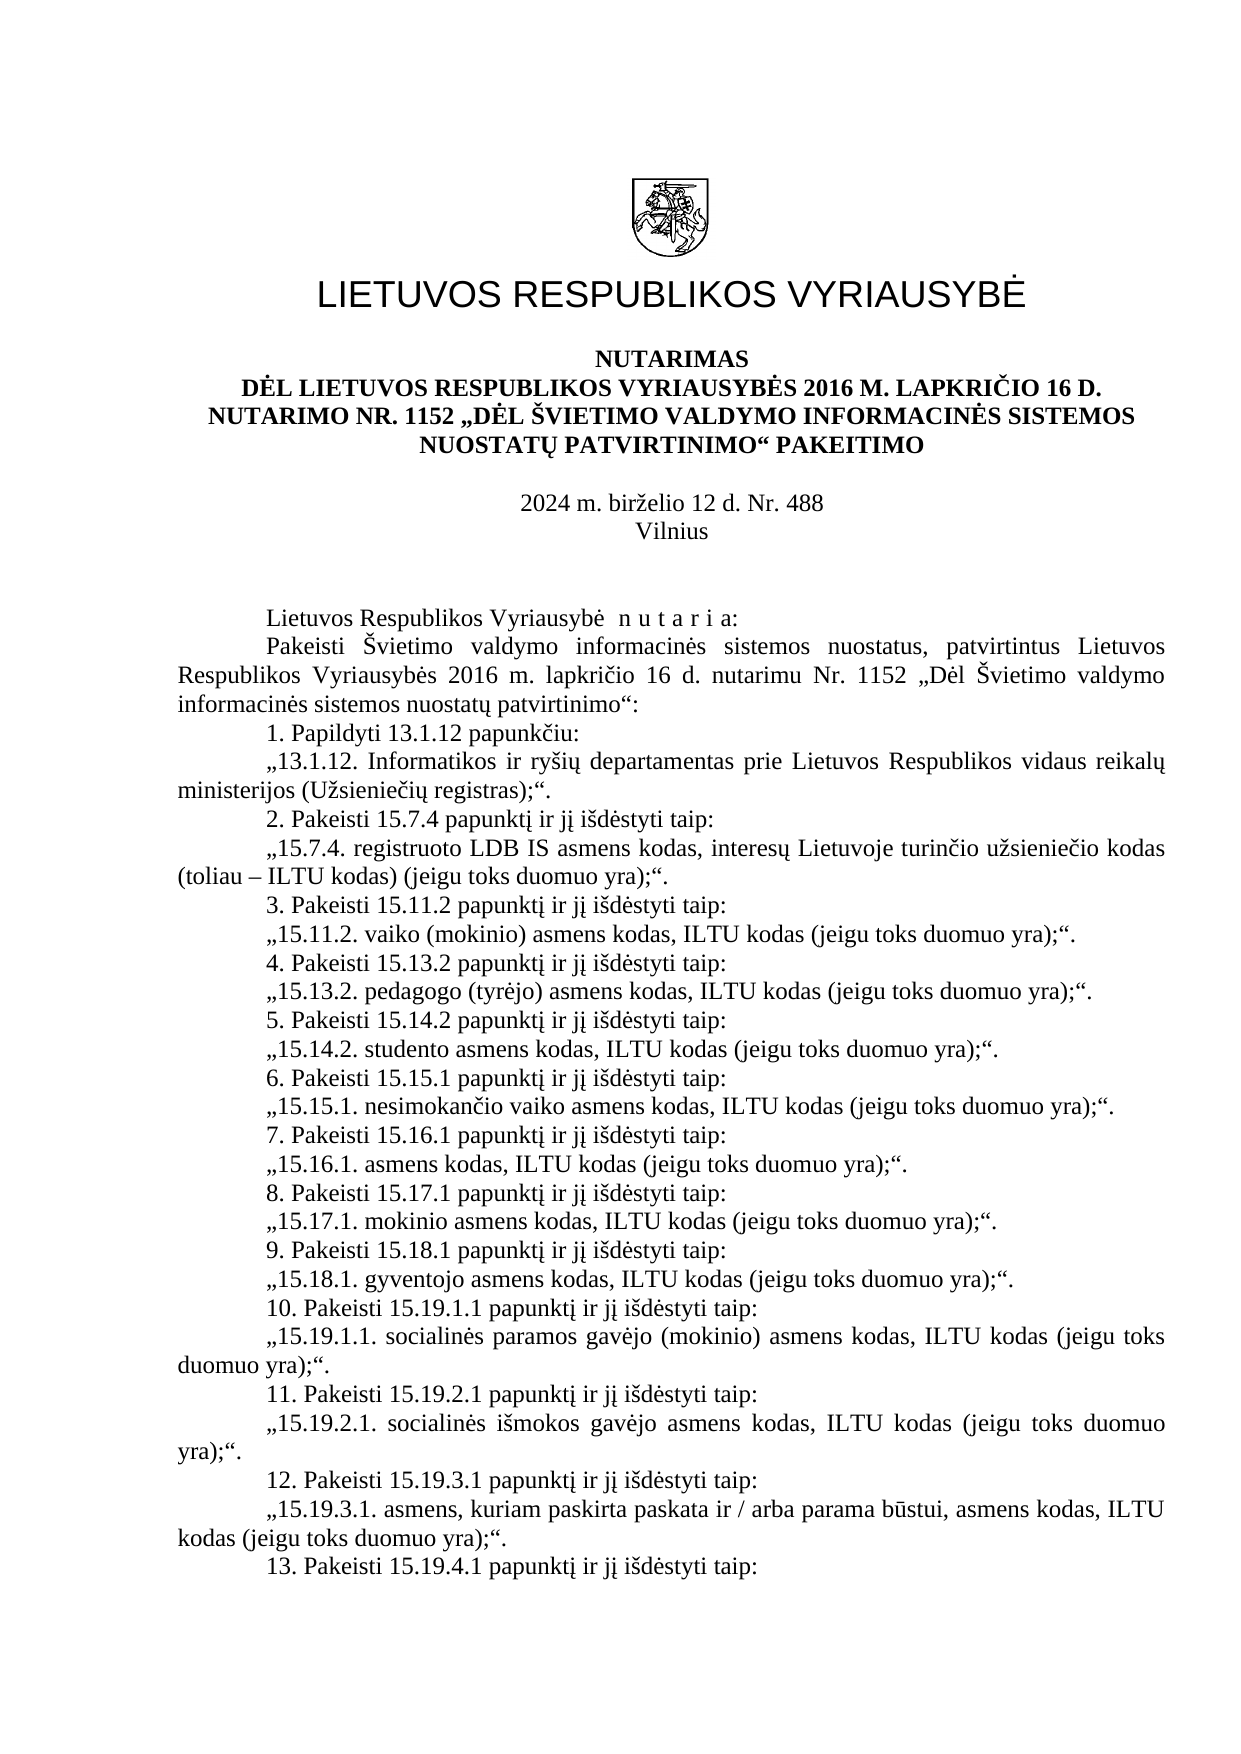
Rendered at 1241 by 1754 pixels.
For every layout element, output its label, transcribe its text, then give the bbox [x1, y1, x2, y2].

text „15.11.2. vaiko (mokinio) asmens kodas, ILTU kodas (jeigu toks duomuo yra);“. [177, 919, 1166, 948]
text „15.16.1. asmens kodas, ILTU kodas (jeigu toks duomuo yra);“. [177, 1149, 1166, 1178]
text 8. Pakeisti 15.17.1 papunktį ir jį išdėstyti taip: [177, 1178, 1166, 1206]
text 5. Pakeisti 15.14.2 papunktį ir jį išdėstyti taip: [177, 1005, 1166, 1034]
text 2. Pakeisti 15.7.4 papunktį ir jį išdėstyti taip: [177, 804, 1166, 833]
text 13. Pakeisti 15.19.4.1 papunktį ir jį išdėstyti taip: [177, 1551, 1166, 1580]
text „15.18.1. gyventojo asmens kodas, ILTU kodas (jeigu toks duomuo yra);“. [177, 1264, 1166, 1293]
text 6. Pakeisti 15.15.1 papunktį ir jį išdėstyti taip: [177, 1063, 1166, 1091]
text 1. Papildyti 13.1.12 papunkčiu: [177, 718, 1166, 746]
text „13.1.12. Informatikos ir ryšių departamentas prie Lietuvos Respublikos vidaus reikalų ministerijos (Užsieniečių registras);“. [177, 746, 1166, 804]
text 9. Pakeisti 15.18.1 papunktį ir jį išdėstyti taip: [177, 1235, 1166, 1264]
text Lietuvos Respublikos Vyriausybė [177, 272, 1166, 315]
text „15.15.1. nesimokančio vaiko asmens kodas, ILTU kodas (jeigu toks duomuo yra);“. [177, 1091, 1166, 1120]
text 4. Pakeisti 15.13.2 papunktį ir jį išdėstyti taip: [177, 948, 1166, 976]
text „15.7.4. registruoto LDB IS asmens kodas, interesų Lietuvoje turinčio užsieniečio kodas (toliau – ILTU kodas) (jeigu toks duomuo yra);“. [177, 833, 1166, 890]
text „15.19.2.1. socialinės išmokos gavėjo asmens kodas, ILTU kodas (jeigu toks duomuo yra);“. [177, 1408, 1166, 1465]
text 7. Pakeisti 15.16.1 papunktį ir jį išdėstyti taip: [177, 1120, 1166, 1149]
text „15.17.1. mokinio asmens kodas, ILTU kodas (jeigu toks duomuo yra);“. [177, 1206, 1166, 1235]
text „15.19.3.1. asmens, kuriam paskirta paskata ir / arba parama būstui, asmens kodas, ILTU kodas (jeigu toks duomuo yra);“. [177, 1494, 1166, 1551]
text Vilnius [177, 516, 1166, 545]
text „15.19.1.1. socialinės paramos gavėjo (mokinio) asmens kodas, ILTU kodas (jeigu toks duomuo yra);“. [177, 1321, 1166, 1379]
text DĖL LIETUVOS RESPUBLIKOS VYRIAUSYBĖS 2016 M. LAPKRIČIO 16 D. NUTARIMO NR. 1152 „DĖL ŠVIETIMO VALDYMO INFORMACINĖS SISTEMOS NUOSTATŲ PATVIRTINIMO“ PAKEITIMO [177, 373, 1166, 459]
text „15.13.2. pedagogo (tyrėjo) asmens kodas, ILTU kodas (jeigu toks duomuo yra);“. [177, 976, 1166, 1005]
text nutarimas [177, 344, 1166, 373]
text 3. Pakeisti 15.11.2 papunktį ir jį išdėstyti taip: [177, 890, 1166, 919]
text 12. Pakeisti 15.19.3.1 papunktį ir jį išdėstyti taip: [177, 1465, 1166, 1494]
text 11. Pakeisti 15.19.2.1 papunktį ir jį išdėstyti taip: [177, 1379, 1166, 1408]
text Lietuvos Respublikos Vyriausybė nutaria: [177, 603, 1166, 631]
text „15.14.2. studento asmens kodas, ILTU kodas (jeigu toks duomuo yra);“. [177, 1034, 1166, 1063]
text Pakeisti Švietimo valdymo informacinės sistemos nuostatus, patvirtintus Lietuvos Respublikos Vyriausybės 2016 m. lapkričio 16 d. nutarimu Nr. 1152 „Dėl Švietimo valdymo informacinės sistemos nuostatų patvirtinimo“: [177, 631, 1166, 718]
text 2024 m. birželio 12 d. Nr. 488 [177, 488, 1166, 516]
text 10. Pakeisti 15.19.1.1 papunktį ir jį išdėstyti taip: [177, 1293, 1166, 1321]
